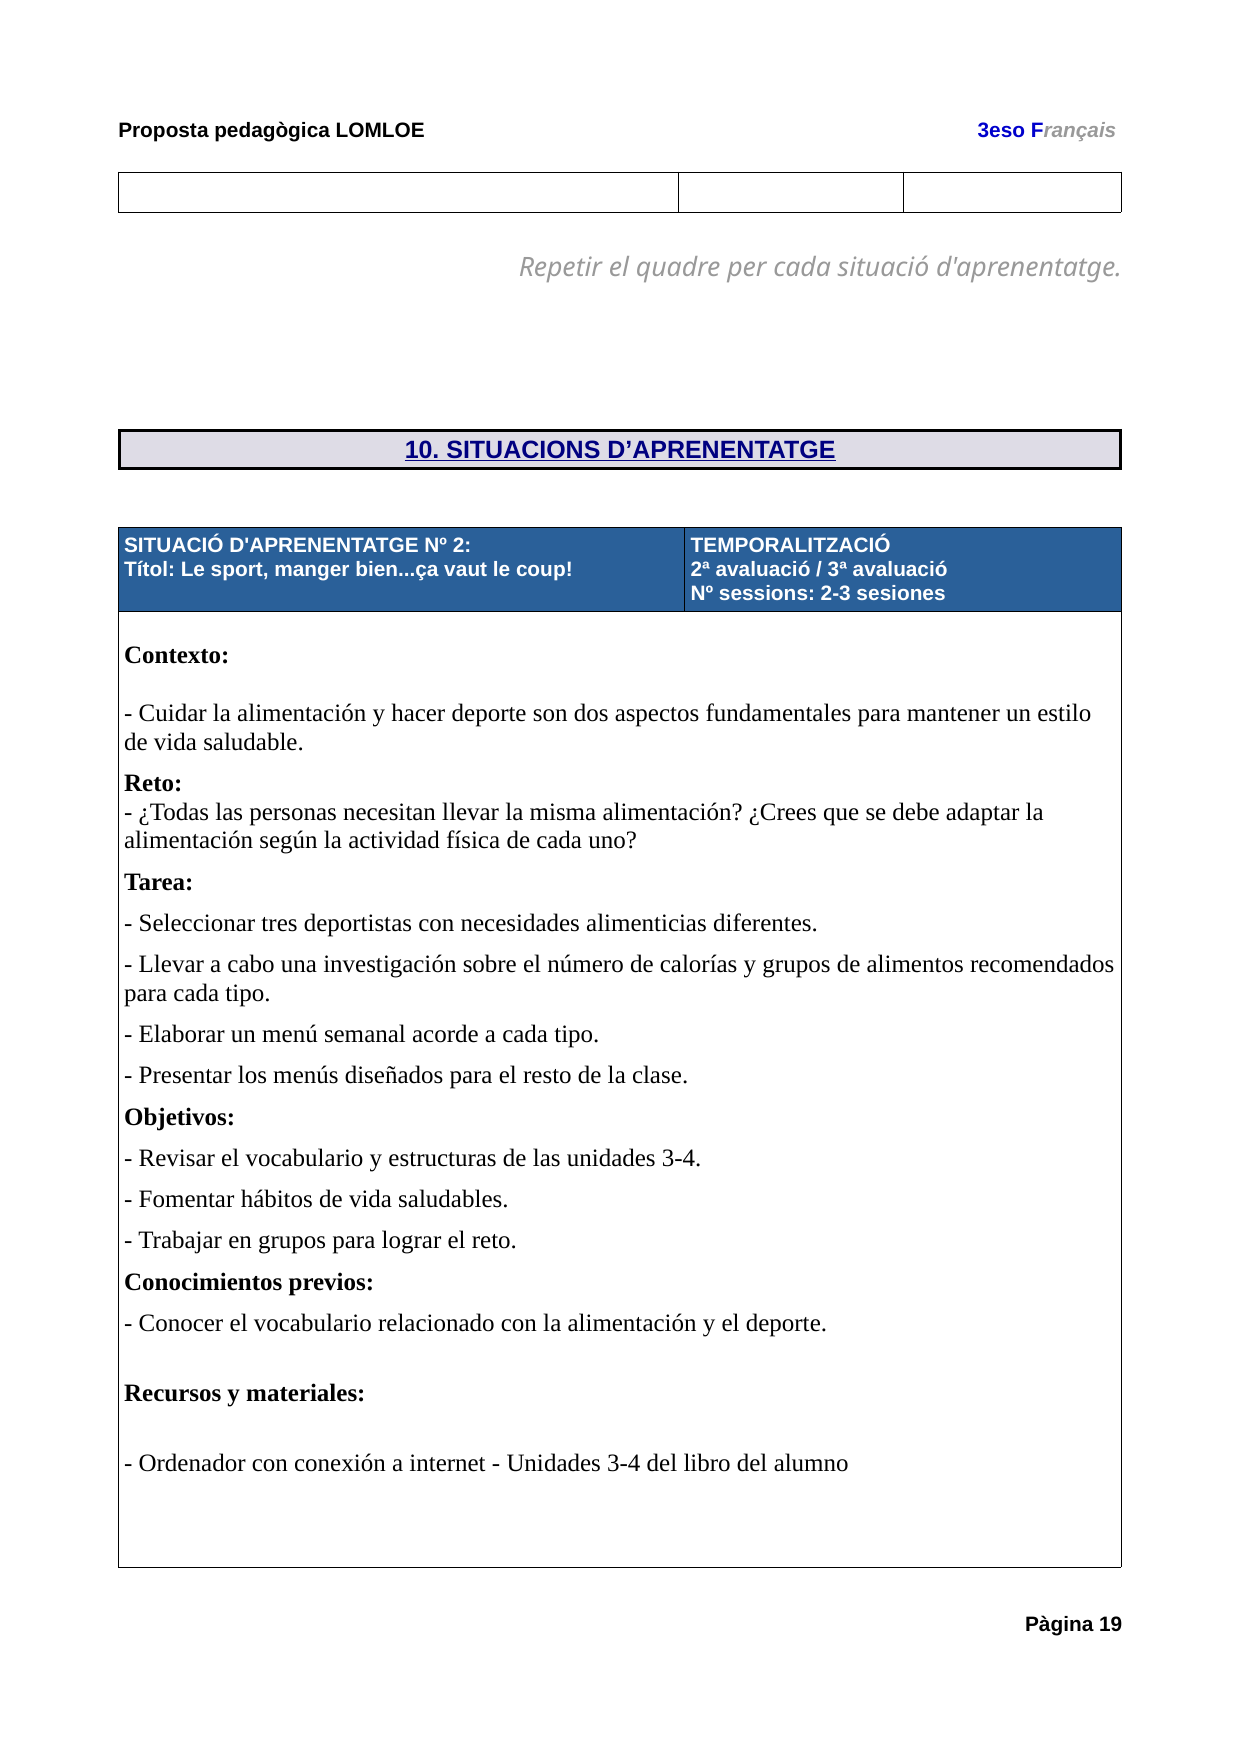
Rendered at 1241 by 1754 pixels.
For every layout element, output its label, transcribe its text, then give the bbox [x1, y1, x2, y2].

table_cell [904, 173, 1121, 212]
table_cell [679, 173, 903, 212]
table_header TEMPORALITZACIÓ 2ª avaluació / 3ª avaluació Nº sessions: 2-3 sesiones [685, 528, 1121, 611]
text 10. SITUACIONS D’APRENENTATGE [121, 432, 1119, 467]
table_cell Contexto: - Cuidar la alimentación y hacer deporte son dos aspectos fundamentales para mantener un estilo de vida saludable. Reto: - ¿Todas las personas necesitan llevar la misma alimentación? ¿Crees que se debe adaptar la alimentación según la actividad física de cada uno? Tarea: - Seleccionar tres deportistas con necesidades alimenticias diferentes. - Llevar a cabo una investigación sobre el número de calorías y grupos de alimentos recomendados para cada tipo. - Elaborar un menú semanal acorde a cada tipo. - Presentar los menús diseñados para el resto de la clase. Objetivos: - Revisar el vocabulario y estructuras de las unidades 3-4. - Fomentar hábitos de vida saludables. - Trabajar en grupos para lograr el reto. Conocimientos previos: - Conocer el vocabulario relacionado con la alimentación y el deporte. Recursos y materiales: - Ordenador con conexión a internet - Unidades 3-4 del libro del alumno [119, 612, 1121, 1567]
text Repetir el quadre per cada situació d'aprenentatge. [118, 248, 1122, 284]
table_header SITUACIÓ D'APRENENTATGE Nº 2: Títol: Le sport, manger bien...ça vaut le coup! [119, 528, 684, 611]
table_cell [119, 173, 678, 212]
